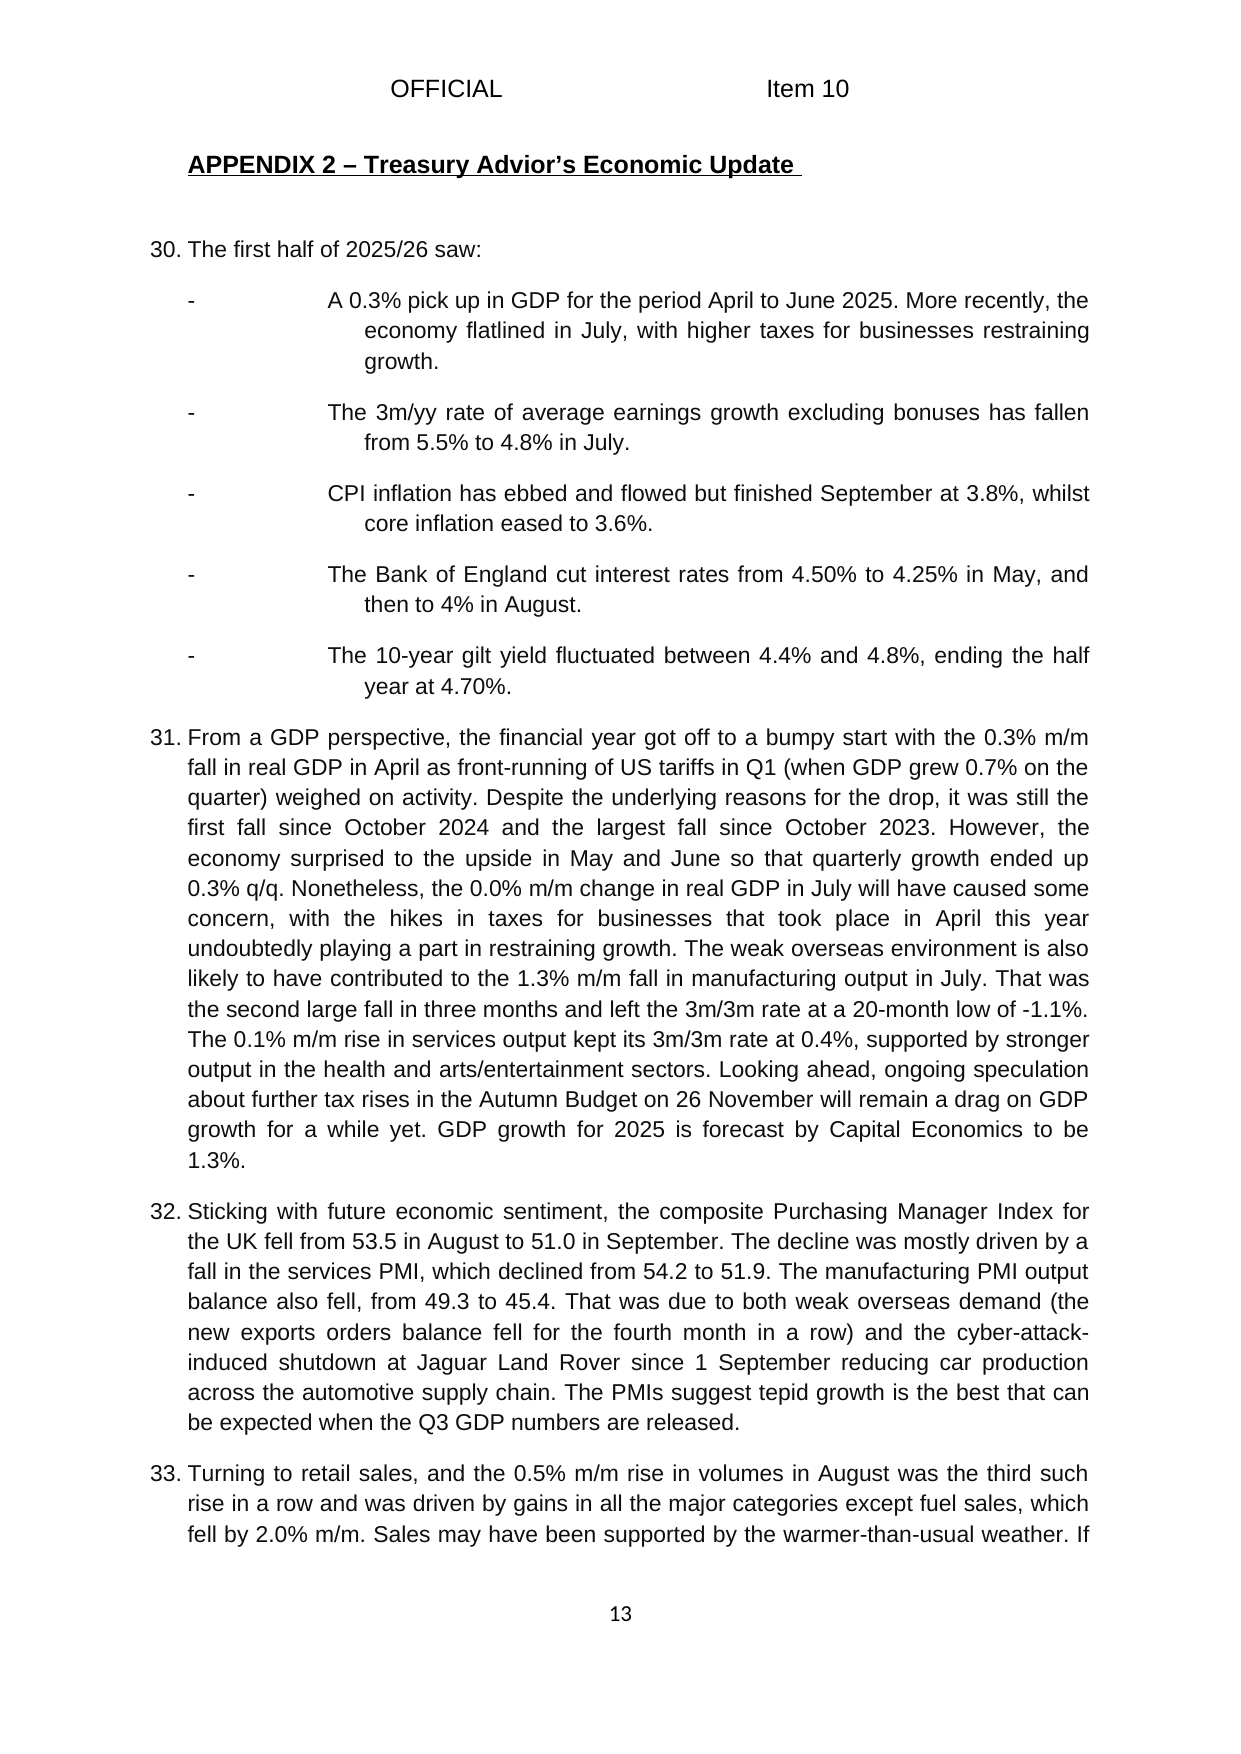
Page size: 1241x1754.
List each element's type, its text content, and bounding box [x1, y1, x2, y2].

list The 10-year gilt yield fluctuated between 4.4% and 4.8%, ending the half year at 4.70%. [187, 642, 1090, 699]
list The first half of 2025/26 saw: [150, 236, 1090, 263]
list Turning to retail sales, and the 0.5% m/m rise in volumes in August was the third such rise in a row and was driven by gains in all the major categories except fuel sales, which fell by 2.0% m/m. Sales may have been supported by the warmer-than-usual weather. If [150, 1460, 1090, 1547]
list From a GDP perspective, the financial year got off to a bumpy start with the 0.3% m/m fall in real GDP in April as front-running of US tariffs in Q1 (when GDP grew 0.7% on the quarter) weighed on activity. Despite the underlying reasons for the drop, it was still the first fall since October 2024 and the largest fall since October 2023. However, the economy surprised to the upside in May and June so that quarterly growth ended up 0.3% q/q. Nonetheless, the 0.0% m/m change in real GDP in July will have caused some concern, with the hikes in taxes for businesses that took place in April this year undoubtedly playing a part in restraining growth. The weak overseas environment is also likely to have contributed to the 1.3% m/m fall in manufacturing output in July. That was the second large fall in three months and left the 3m/3m rate at a 20-month low of -1.1%. The 0.1% m/m rise in services output kept its 3m/3m rate at 0.4%, supported by stronger output in the health and arts/entertainment sectors. Looking ahead, ongoing speculation about further tax rises in the Autumn Budget on 26 November will remain a drag on GDP growth for a while yet. GDP growth for 2025 is forecast by Capital Economics to be 1.3%. [150, 724, 1090, 1173]
list Sticking with future economic sentiment, the composite Purchasing Manager Index for the UK fell from 53.5 in August to 51.0 in September. The decline was mostly driven by a fall in the services PMI, which declined from 54.2 to 51.9. The manufacturing PMI output balance also fell, from 49.3 to 45.4. That was due to both weak overseas demand (the new exports orders balance fell for the fourth month in a row) and the cyber-attack-induced shutdown at Jaguar Land Rover since 1 September reducing car production across the automotive supply chain. The PMIs suggest tepid growth is the best that can be expected when the Q3 GDP numbers are released. [150, 1198, 1090, 1436]
text APPENDIX 2 – Treasury Advior’s Economic Update [187, 150, 1090, 179]
list The Bank of England cut interest rates from 4.50% to 4.25% in May, and then to 4% in August. [187, 561, 1090, 618]
list A 0.3% pick up in GDP for the period April to June 2025. More recently, the economy flatlined in July, with higher taxes for businesses restraining growth. [187, 287, 1090, 374]
list The 3m/yy rate of average earnings growth excluding bonuses has fallen from 5.5% to 4.8% in July. [187, 399, 1090, 455]
list CPI inflation has ebbed and flowed but finished September at 3.8%, whilst core inflation eased to 3.6%. [187, 480, 1090, 537]
